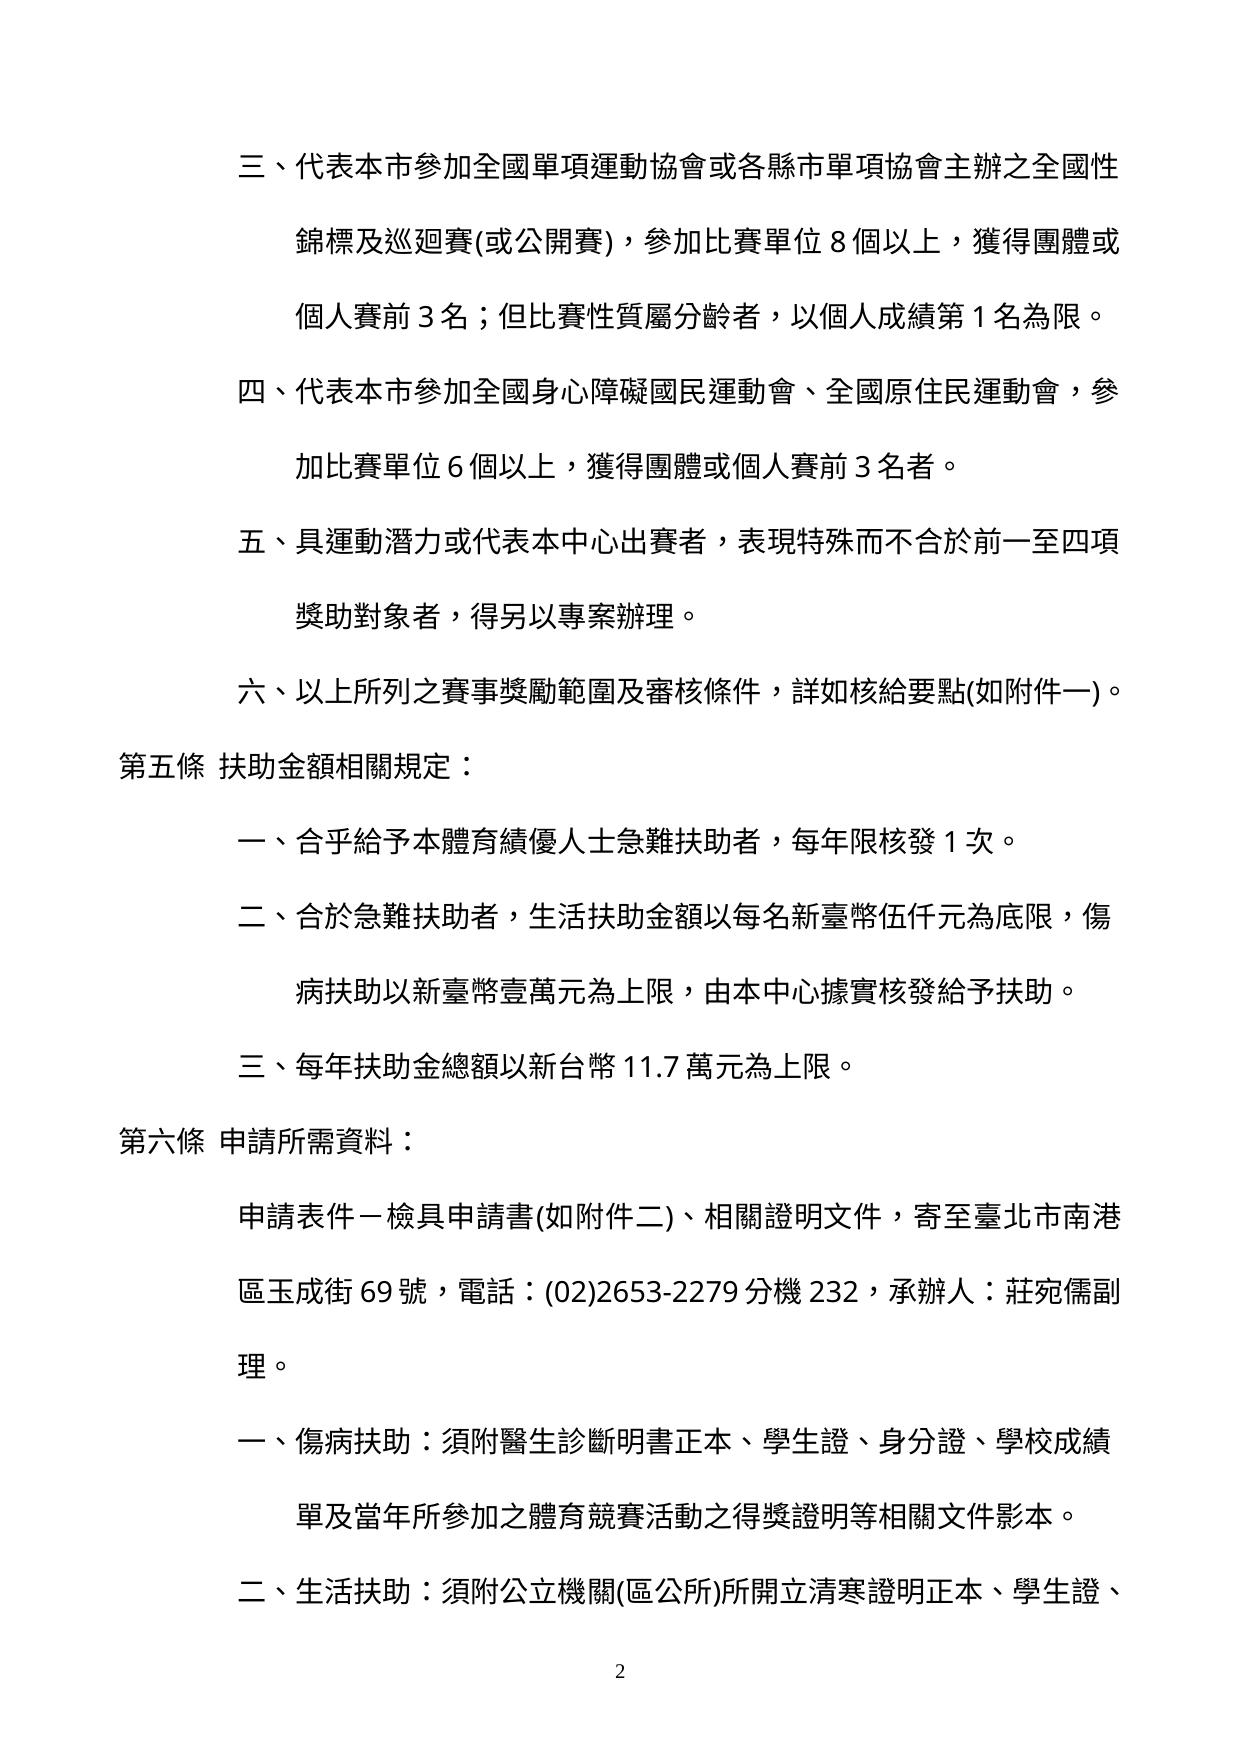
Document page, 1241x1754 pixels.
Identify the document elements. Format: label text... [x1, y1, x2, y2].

text 二、合於急難扶助者，生活扶助金額以每名新臺幣伍仟元為底限，傷病扶助以新臺幣壹萬元為上限，由本中心據實核發給予扶助。 [237, 877, 1122, 1027]
text 第六條 申請所需資料： [118, 1102, 1122, 1177]
text 一、合乎給予本體育績優人士急難扶助者，每年限核發1次。 [237, 802, 1122, 877]
text 三、代表本市參加全國單項運動協會或各縣市單項協會主辦之全國性錦標及巡廻賽(或公開賽)，參加比賽單位8個以上，獲得團體或個人賽前3名；但比賽性質屬分齡者，以個人成績第1名為限。 [237, 127, 1122, 352]
text 二、生活扶助：須附公立機關(區公所)所開立清寒證明正本、學生證、身分證、學校成績單及其他當年所參加體育競賽活動之得獎證明等相關文件影本。 [237, 1552, 1122, 1627]
text 五、具運動潛力或代表本中心出賽者，表現特殊而不合於前一至四項獎助對象者，得另以專案辦理。 [237, 502, 1122, 652]
text 申請表件－檢具申請書(如附件二)、相關證明文件，寄至臺北市南港區玉成街69號，電話：(02)2653-2279分機232，承辦人：莊宛儒副理。 [237, 1177, 1122, 1402]
text 一、傷病扶助：須附醫生診斷明書正本、學生證、身分證、學校成績單及當年所參加之體育競賽活動之得獎證明等相關文件影本。 [237, 1402, 1122, 1552]
text 第五條 扶助金額相關規定： [118, 727, 1122, 802]
text 三、每年扶助金總額以新台幣11.7萬元為上限。 [237, 1027, 1122, 1102]
text 六、以上所列之賽事獎勵範圍及審核條件，詳如核給要點(如附件一)。 [237, 652, 1122, 727]
text 四、代表本市參加全國身心障礙國民運動會、全國原住民運動會，參加比賽單位6個以上，獲得團體或個人賽前3名者。 [237, 352, 1122, 502]
